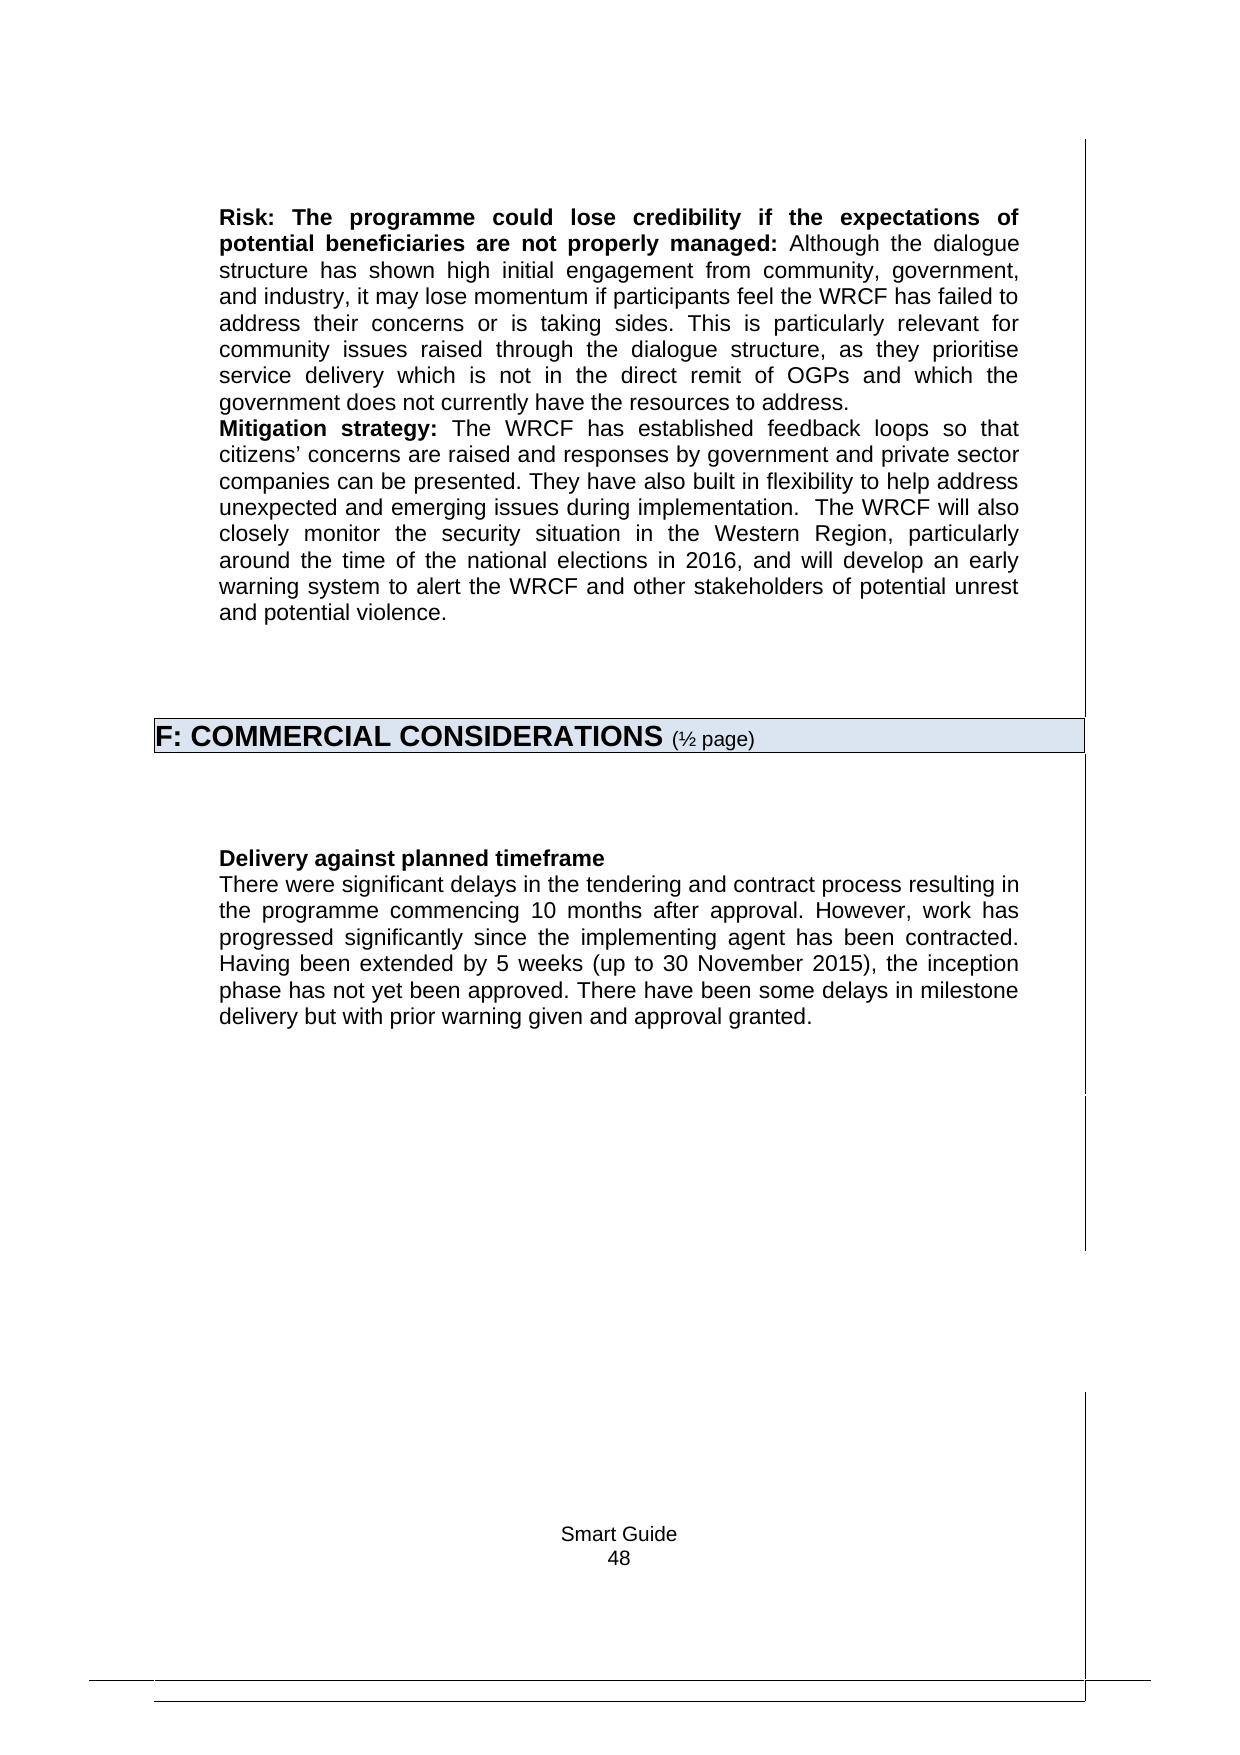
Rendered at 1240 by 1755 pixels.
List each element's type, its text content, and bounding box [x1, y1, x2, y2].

text Risk: The programme could lose credibility if the expectations of potential beneficiaries are not properly managed: Although the dialogue structure has shown high initial engagement from community, government, and industry, it may lose momentum if participants feel the WRCF has failed to address their concerns or is taking sides. This is particularly relevant for community issues raised through the dialogue structure, as they prioritise service delivery which is not in the direct remit of OGPs and which the government does not currently have the resources to address. [155, 140, 1084, 350]
text There were significant delays in the tendering and contract process resulting in the programme commencing 10 months after approval. However, work has progressed significantly since the implementing agent has been contracted. Having been extended by 5 weeks (up to 30 November 2015), the inception phase has not yet been approved. There have been some delays in milestone delivery but with prior warning given and approval granted. [155, 806, 1084, 1094]
text Delivery against planned timeframe [155, 780, 1084, 806]
text Mitigation strategy: The WRCF has established feedback loops so that citizens’ concerns are raised and responses by government and private sector companies can be presented. They have also built in flexibility to help address unexpected and emerging issues during implementation. The WRCF will also closely monitor the security situation in the Western Region, particularly around the time of the national elections in 2016, and will develop an early warning system to alert the WRCF and other stakeholders of potential unrest and potential violence. [155, 350, 1084, 626]
text F: COMMERCIAL CONSIDERATIONS (½ page) [155, 719, 1084, 752]
